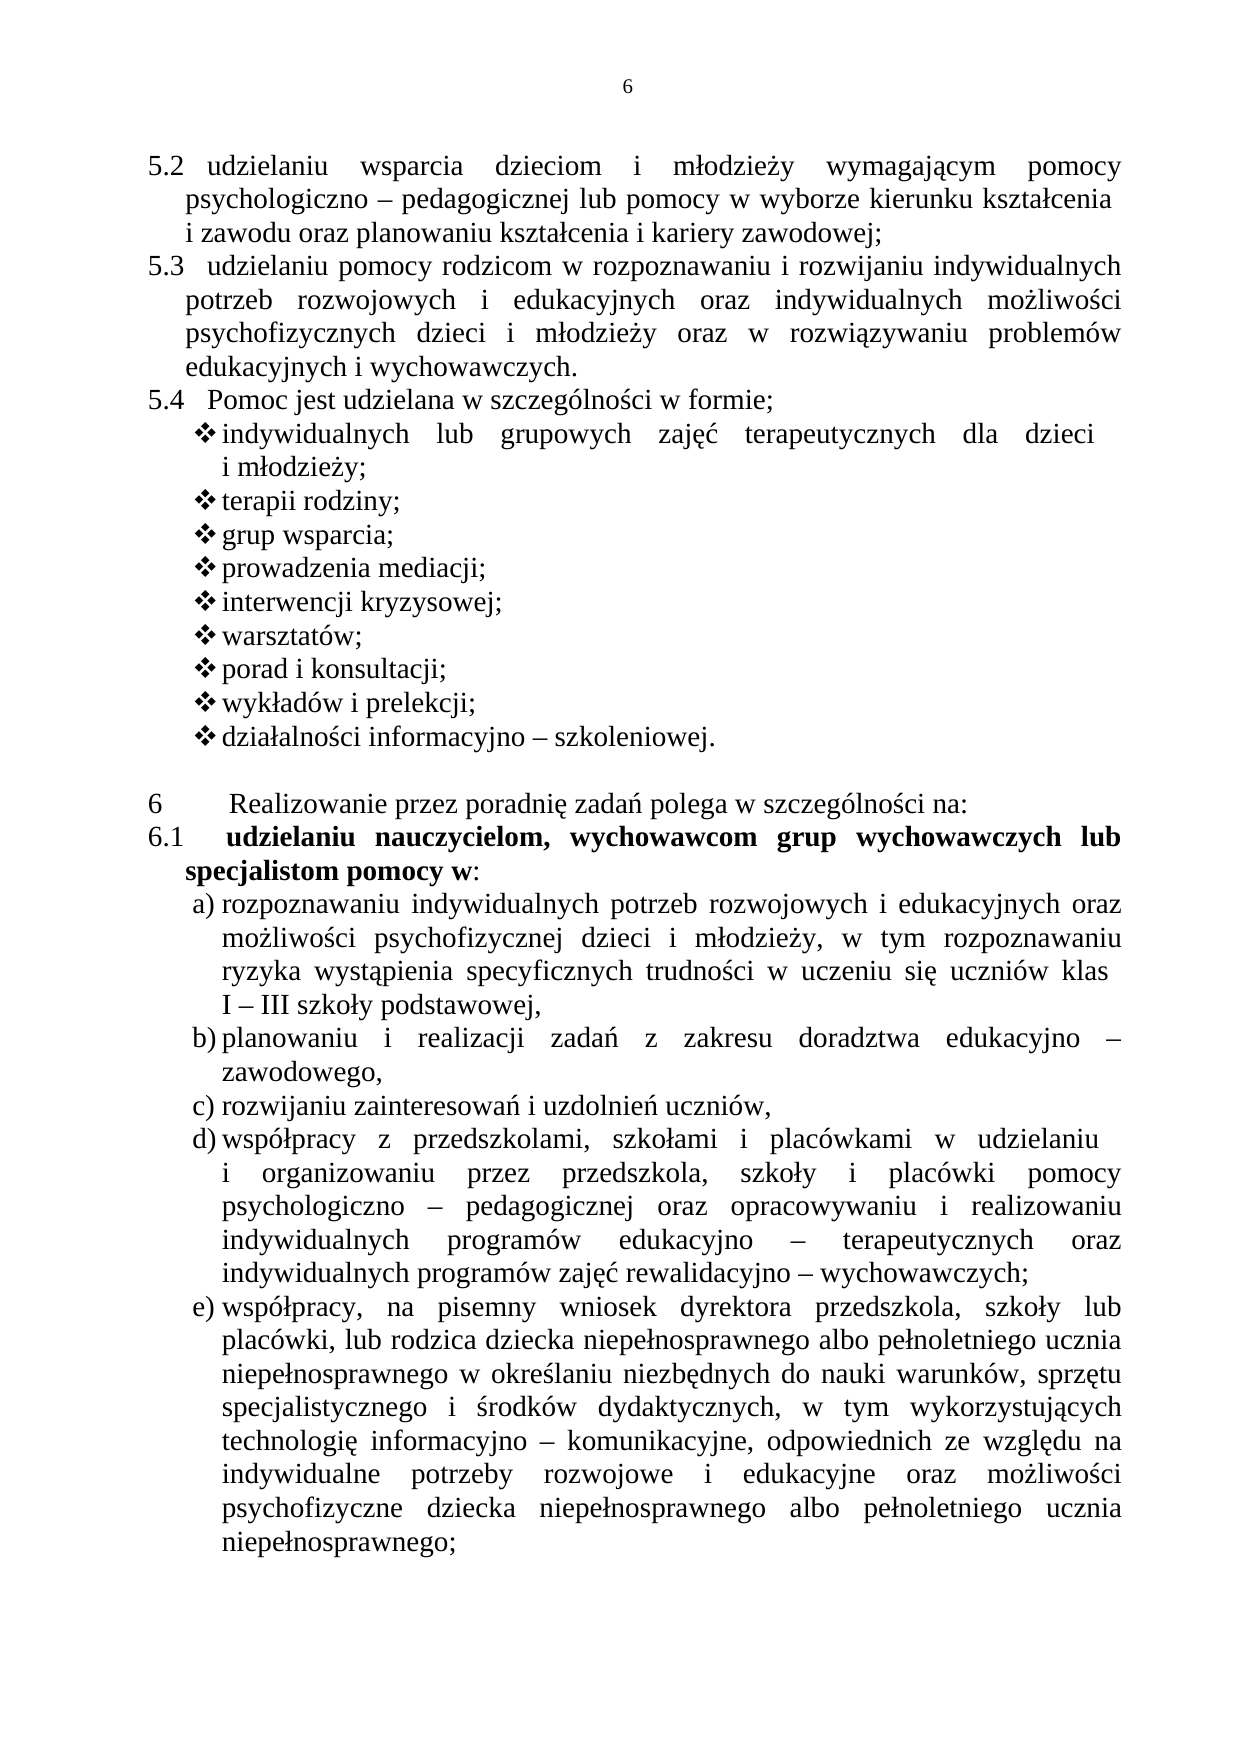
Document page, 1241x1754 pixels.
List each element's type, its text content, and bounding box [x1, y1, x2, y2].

list interwencji kryzysowej; [192, 584, 1122, 618]
list współpracy z przedszkolami, szkołami i placówkami w udzielaniu i organizowaniu przez przedszkola, szkoły i placówki pomocy psychologiczno – pedagogicznej oraz opracowywaniu i realizowaniu indywidualnych programów edukacyjno – terapeutycznych oraz indywidualnych programów zajęć rewalidacyjno – wychowawczych; [192, 1121, 1122, 1289]
list planowaniu i realizacji zadań z zakresu doradztwa edukacyjno – zawodowego, [192, 1021, 1122, 1088]
list Realizowanie przez poradnię zadań polega w szczególności na: [148, 786, 1122, 819]
list rozwijaniu zainteresowań i uzdolnień uczniów, [192, 1088, 1122, 1121]
list wykładów i prelekcji; [192, 685, 1122, 719]
list warsztatów; [192, 618, 1122, 651]
list udzielaniu wsparcia dzieciom i młodzieży wymagającym pomocy psychologiczno – pedagogicznej lub pomocy w wyborze kierunku kształcenia i zawodu oraz planowaniu kształcenia i kariery zawodowej; [148, 148, 1122, 248]
list Pomoc jest udzielana w szczególności w formie; [148, 382, 1122, 416]
list terapii rodziny; [192, 483, 1122, 517]
list udzielaniu nauczycielom, wychowawcom grup wychowawczych lub specjalistom pomocy w: [148, 819, 1122, 886]
list współpracy, na pisemny wniosek dyrektora przedszkola, szkoły lub placówki, lub rodzica dziecka niepełnosprawnego albo pełnoletniego ucznia niepełnosprawnego w określaniu niezbędnych do nauki warunków, sprzętu specjalistycznego i środków dydaktycznych, w tym wykorzystujących technologię informacyjno – komunikacyjne, odpowiednich ze względu na indywidualne potrzeby rozwojowe i edukacyjne oraz możliwości psychofizyczne dziecka niepełnosprawnego albo pełnoletniego ucznia niepełnosprawnego; [192, 1289, 1122, 1557]
list działalności informacyjno – szkoleniowej. [192, 719, 1122, 752]
list udzielaniu pomocy rodzicom w rozpoznawaniu i rozwijaniu indywidualnych potrzeb rozwojowych i edukacyjnych oraz indywidualnych możliwości psychofizycznych dzieci i młodzieży oraz w rozwiązywaniu problemów edukacyjnych i wychowawczych. [148, 248, 1122, 382]
list rozpoznawaniu indywidualnych potrzeb rozwojowych i edukacyjnych oraz możliwości psychofizycznej dzieci i młodzieży, w tym rozpoznawaniu ryzyka wystąpienia specyficznych trudności w uczeniu się uczniów klas I – III szkoły podstawowej, [192, 886, 1122, 1021]
list indywidualnych lub grupowych zajęć terapeutycznych dla dzieci i młodzieży; [192, 416, 1122, 483]
list porad i konsultacji; [192, 651, 1122, 685]
list prowadzenia mediacji; [192, 550, 1122, 584]
list grup wsparcia; [192, 517, 1122, 550]
